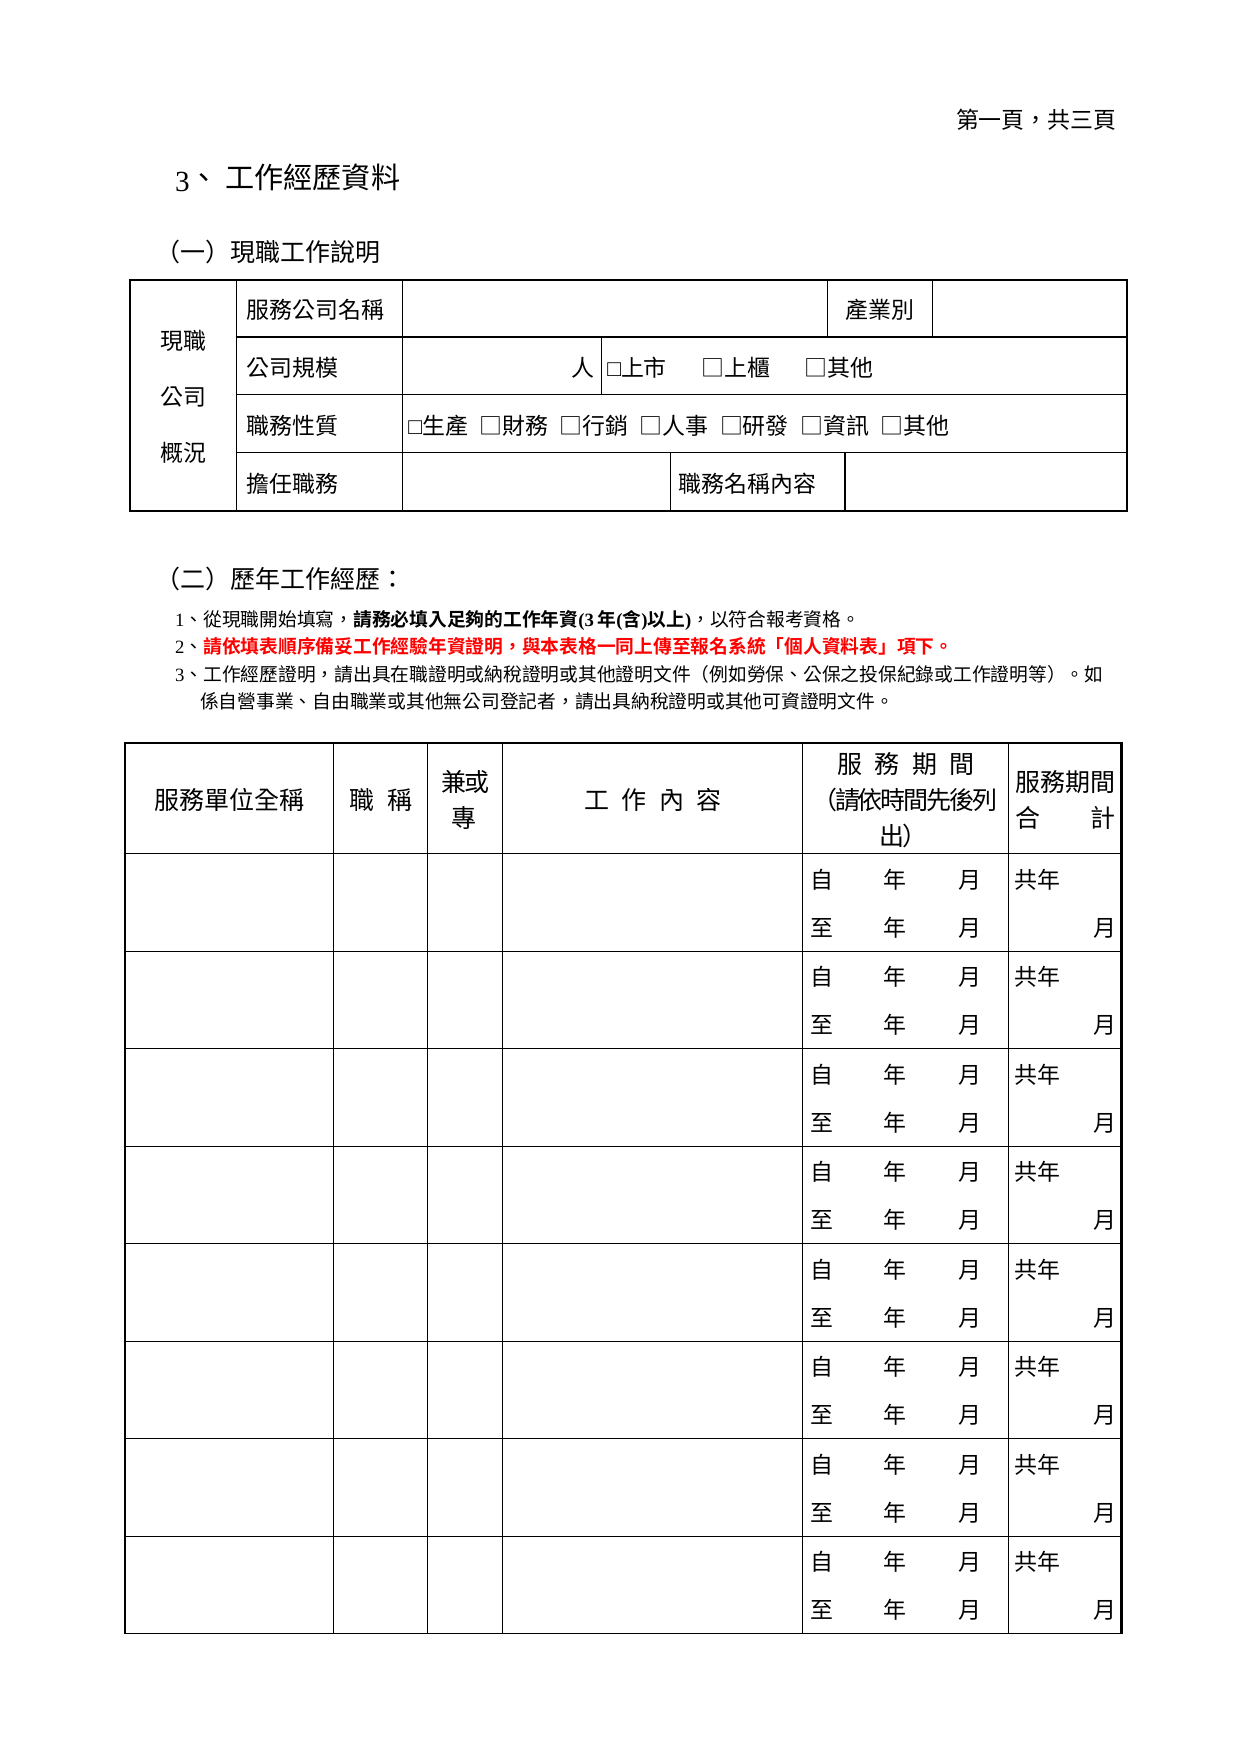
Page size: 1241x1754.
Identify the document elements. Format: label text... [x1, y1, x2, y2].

table_cell [126, 952, 333, 1048]
table_cell [503, 1537, 802, 1633]
text 1、從現職開始填寫，請務必填入足夠的工作年資(3年(含)以上)，以符合報考資格。 [175, 605, 1116, 632]
table_cell [126, 1342, 333, 1438]
text 3、工作經歷證明，請出具在職證明或納稅證明或其他證明文件（例如勞保、公保之投保紀錄或工作證明等）。如係自營事業、自由職業或其他無公司登記者，請出具納稅證明或其他可資證明文件。 [175, 659, 1116, 713]
table_cell [334, 1342, 427, 1438]
table_cell 共年 月 [1009, 1049, 1120, 1146]
text （二）歷年工作經歷： [130, 533, 1116, 595]
table_cell □生產 □財務 □行銷 □人事 □研發 □資訊 □其他 [403, 395, 1126, 452]
table_cell [428, 1342, 502, 1438]
table_cell [428, 1244, 502, 1341]
table_cell [846, 453, 1126, 510]
table_cell [126, 1049, 333, 1146]
table_cell [126, 1147, 333, 1243]
table_header [933, 281, 1126, 336]
table_cell [334, 952, 427, 1048]
text （一）現職工作說明 [130, 207, 1116, 269]
table_cell 人 [403, 338, 601, 394]
table_cell [503, 952, 802, 1048]
table_cell 擔任職務 [237, 453, 402, 510]
table_cell 共年 月 [1009, 1537, 1120, 1633]
table_cell [126, 1537, 333, 1633]
table_header 工 作 內 容 [503, 744, 802, 853]
table_cell [126, 1244, 333, 1341]
table_cell 職務性質 [237, 395, 402, 452]
table_cell [503, 1244, 802, 1341]
table_cell [334, 854, 427, 951]
table_cell [503, 854, 802, 951]
table_header 服 務 期 間 （請依時間先後列出） [803, 744, 1008, 853]
table_cell [428, 1537, 502, 1633]
table_cell [334, 1439, 427, 1536]
table_cell [428, 854, 502, 951]
table_cell [126, 854, 333, 951]
table_cell [428, 1439, 502, 1536]
table_cell 自 年 月 至 年 月 [803, 1049, 1008, 1146]
table_cell 自 年 月 至 年 月 [803, 952, 1008, 1048]
table_cell [503, 1049, 802, 1146]
table_cell [334, 1537, 427, 1633]
table_cell 共年 月 [1009, 1147, 1120, 1243]
table_cell □上市 □上櫃 □其他 [602, 338, 1126, 394]
table_cell [334, 1147, 427, 1243]
table_header 服務單位全稱 [126, 744, 333, 853]
table_cell 自 年 月 至 年 月 [803, 1537, 1008, 1633]
text 第一頁，共三頁 [130, 102, 1116, 135]
table_cell 公司規模 [237, 338, 402, 394]
table_cell [428, 1049, 502, 1146]
table_cell 共年 月 [1009, 952, 1120, 1048]
table_cell 共年 月 [1009, 854, 1120, 951]
table_cell 自 年 月 至 年 月 [803, 1342, 1008, 1438]
table_cell [503, 1342, 802, 1438]
table_cell [334, 1049, 427, 1146]
table_header 服務期間 合 計 [1009, 744, 1120, 853]
table_cell [503, 1147, 802, 1243]
table_cell 職務名稱內容 [671, 453, 844, 510]
text 2、請依填表順序備妥工作經驗年資證明，與本表格一同上傳至報名系統「個人資料表」項下。 [175, 632, 1116, 659]
table_cell 自 年 月 至 年 月 [803, 854, 1008, 951]
table_cell [428, 1147, 502, 1243]
table_header 兼或專 [428, 744, 502, 853]
table_cell 共年 月 [1009, 1342, 1120, 1438]
list 工作經歷資料 [175, 135, 1116, 197]
table_cell [428, 952, 502, 1048]
table_cell [126, 1439, 333, 1536]
table_header 現職 公司 概況 [131, 281, 236, 510]
table_header 職 稱 [334, 744, 427, 853]
table_cell 共年 月 [1009, 1244, 1120, 1341]
table_cell [403, 453, 670, 510]
table_header [403, 281, 827, 336]
table_cell [503, 1439, 802, 1536]
table_cell [334, 1244, 427, 1341]
table_header 服務公司名稱 [237, 281, 402, 336]
table_cell 共年 月 [1009, 1439, 1120, 1536]
table_cell 自 年 月 至 年 月 [803, 1439, 1008, 1536]
table_cell 自 年 月 至 年 月 [803, 1244, 1008, 1341]
table_header 產業別 [828, 281, 932, 336]
table_cell 自 年 月 至 年 月 [803, 1147, 1008, 1243]
